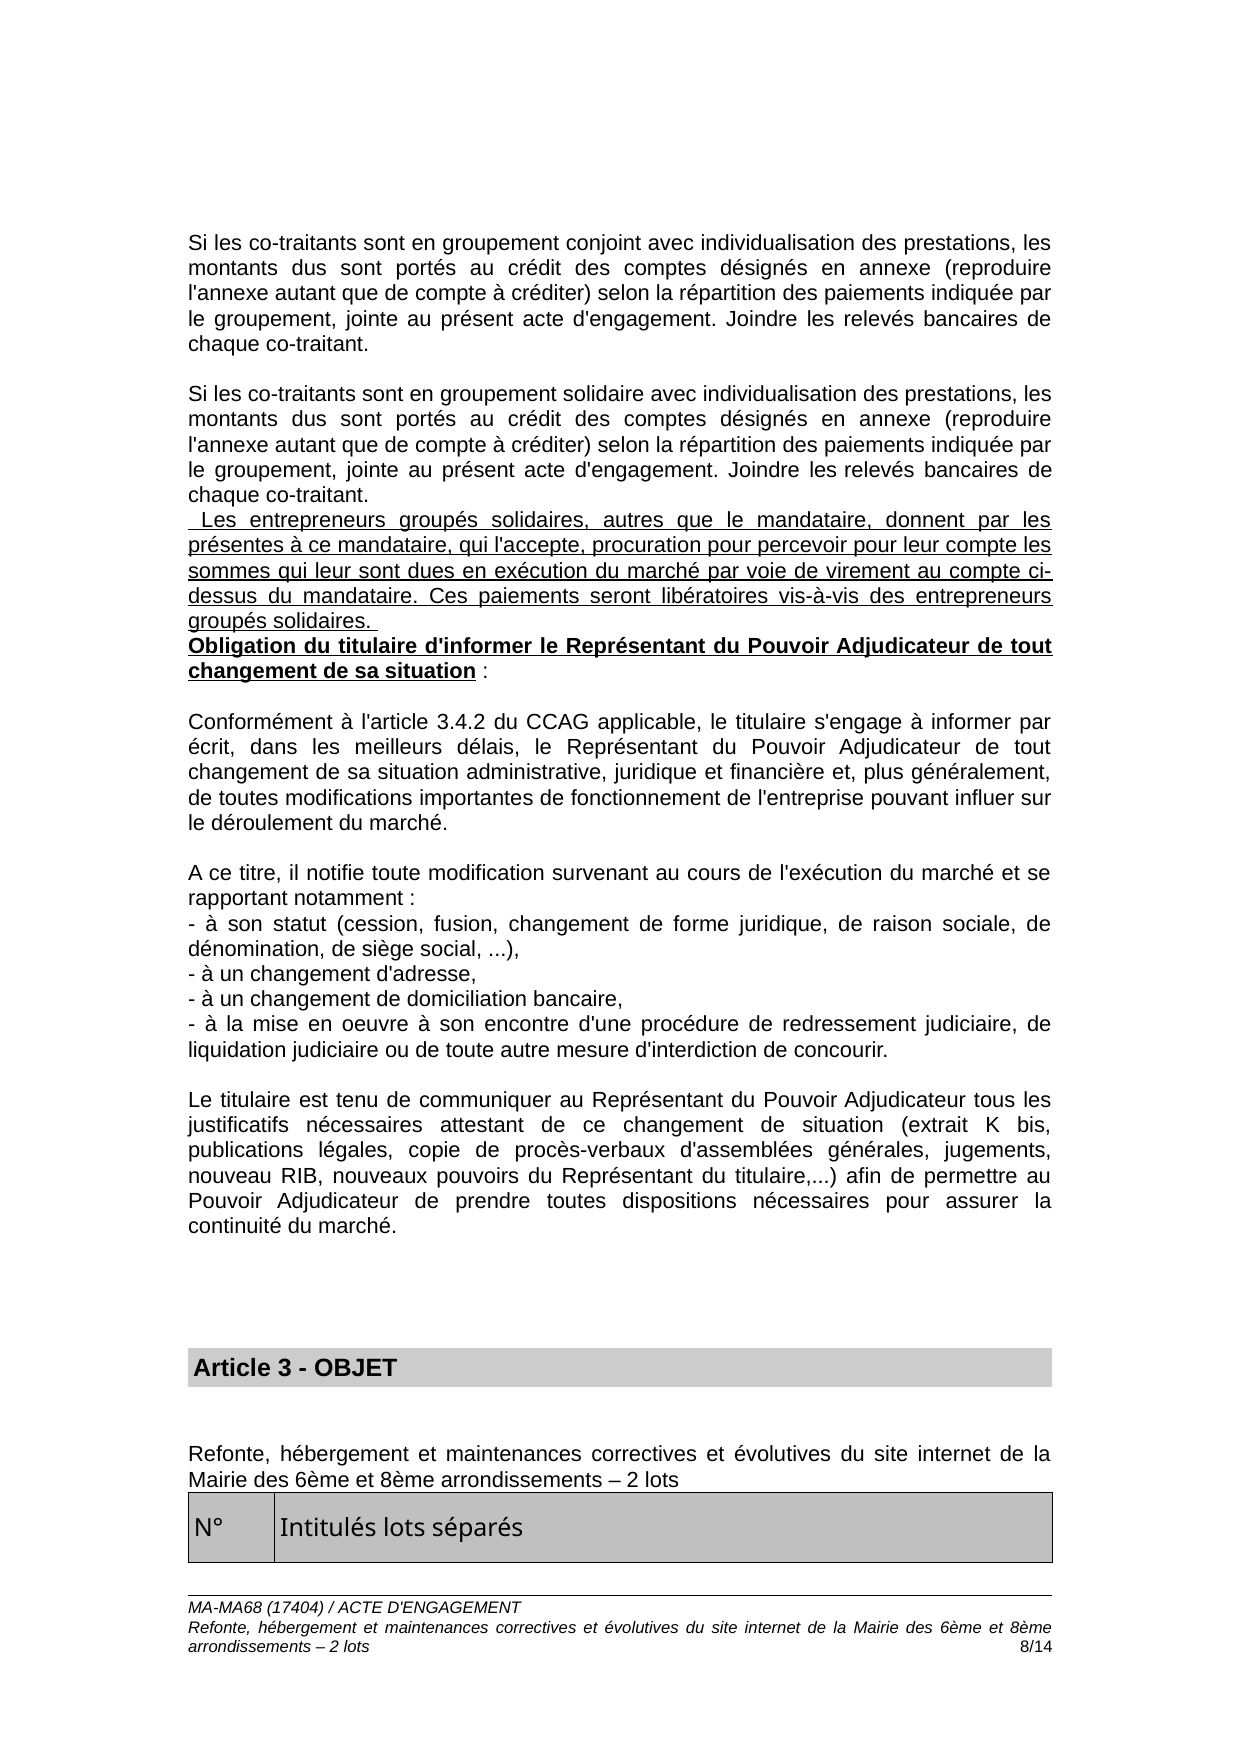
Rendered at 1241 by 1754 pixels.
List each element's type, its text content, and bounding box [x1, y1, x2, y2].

text sommes qui leur sont dues en exécution du marché par voie de virement au compte ci- [188, 555, 1052, 579]
text Conformément à l'article 3.4.2 du CCAG applicable, le titulaire s'engage à informer par écrit, dans les meilleurs délais, le Représentant du Pouvoir Adjudicateur de tout changement de sa situation administrative, juridique et financière et, plus généralement, de toutes modifications importantes de fonctionnement de l'entreprise pouvant influer sur le déroulement du marché. [188, 709, 1052, 835]
text - à la mise en oeuvre à son encontre d'une procédure de redressement judiciaire, de liquidation judiciaire ou de toute autre mesure d'interdiction de concourir. [188, 1011, 1052, 1062]
text - à un changement de domiciliation bancaire, [188, 986, 1052, 1011]
text Obligation du titulaire d'informer le Représentant du Pouvoir Adjudicateur de tout [188, 633, 1052, 655]
text Les entrepreneurs groupés solidaires, autres que le mandataire, donnent par les [188, 507, 1052, 529]
table_header Intitulés lots séparés [275, 1493, 1052, 1562]
text Si les co-traitants sont en groupement conjoint avec individualisation des prestations, les montants dus sont portés au crédit des comptes désignés en annexe (reproduire l'annexe autant que de compte à créditer) selon la répartition des paiements indiquée par le groupement, jointe au présent acte d'engagement. Joindre les relevés bancaires de chaque co-traitant. [188, 230, 1052, 356]
text changement de sa situation : [188, 656, 1052, 683]
text - à son statut (cession, fusion, changement de forme juridique, de raison sociale, de dénomination, de siège social, ...), [188, 910, 1052, 961]
text dessus du mandataire. Ces paiements seront libératoires vis-à-vis des entrepreneurs [188, 581, 1052, 605]
text A ce titre, il notifie toute modification survenant au cours de l'exécution du marché et se rapportant notamment : [188, 860, 1052, 910]
text Le titulaire est tenu de communiquer au Représentant du Pouvoir Adjudicateur tous les justificatifs nécessaires attestant de ce changement de situation (extrait K bis, publications légales, copie de procès-verbaux d'assemblées générales, jugements, nouveau RIB, nouveaux pouvoirs du Représentant du titulaire,...) afin de permettre au Pouvoir Adjudicateur de prendre toutes dispositions nécessaires pour assurer la continuité du marché. [188, 1087, 1052, 1238]
table_header N° [189, 1493, 274, 1562]
text groupés solidaires. [188, 606, 1052, 633]
subtitle OBJET [190, 1350, 1050, 1384]
text Refonte, hébergement et maintenances correctives et évolutives du site internet de la Mairie des 6ème et 8ème arrondissements – 2 lots [188, 1441, 1052, 1492]
text Si les co-traitants sont en groupement solidaire avec individualisation des prestations, les montants dus sont portés au crédit des comptes désignés en annexe (reproduire l'annexe autant que de compte à créditer) selon la répartition des paiements indiquée par le groupement, jointe au présent acte d'engagement. Joindre les relevés bancaires de chaque co-traitant. [188, 381, 1052, 507]
text présentes à ce mandataire, qui l'accepte, procuration pour percevoir pour leur compte les [188, 530, 1052, 554]
text - à un changement d'adresse, [188, 961, 1052, 986]
